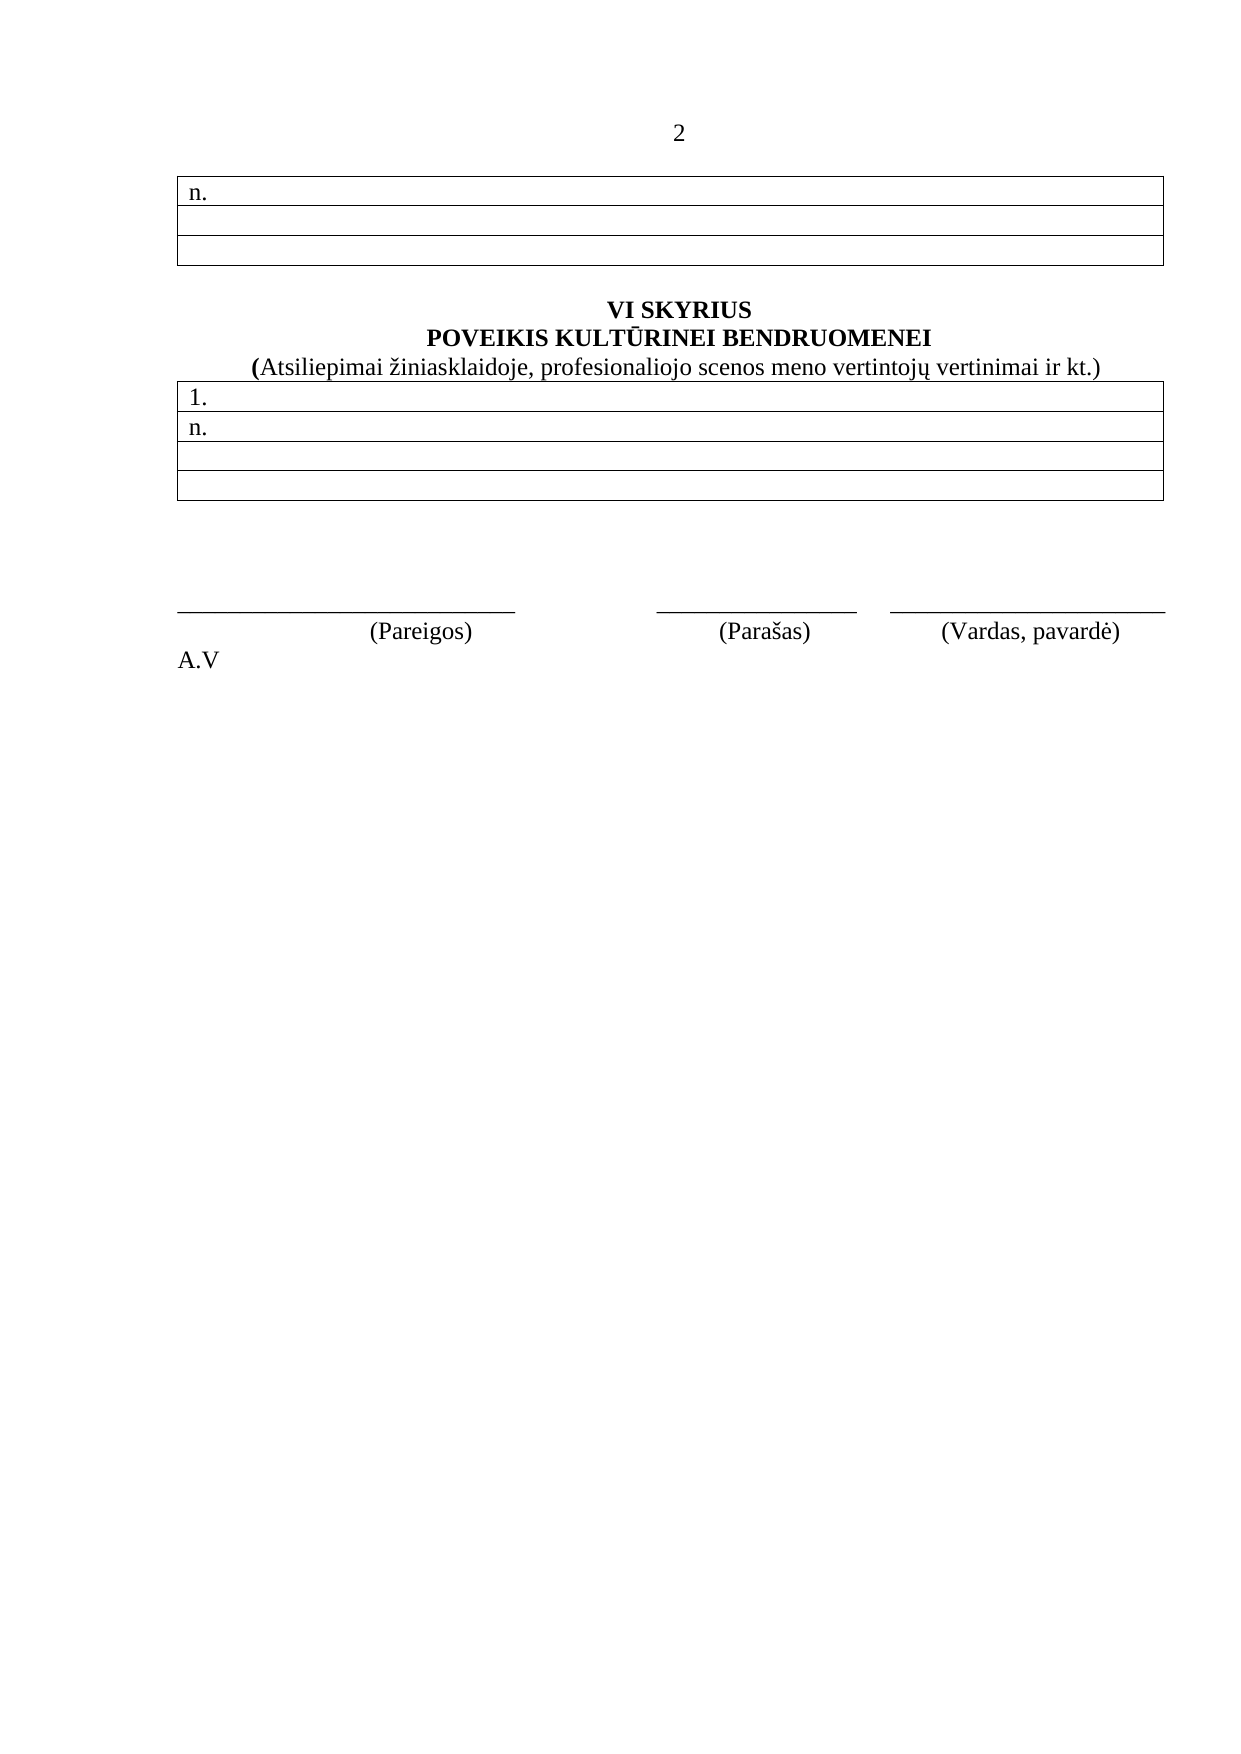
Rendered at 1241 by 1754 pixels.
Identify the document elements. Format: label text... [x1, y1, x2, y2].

table_cell [178, 471, 1163, 500]
table_header 1. [178, 382, 1163, 411]
text ___________________________ ________________ ______________________ [177, 587, 1181, 616]
text (Pareigos) (Parašas) (Vardas, pavardė) [177, 616, 1181, 645]
table_cell n. [178, 177, 1163, 205]
text A.V [177, 645, 1181, 674]
table_cell n. [178, 412, 1163, 441]
table_cell [178, 442, 1163, 470]
table_cell [178, 236, 1163, 265]
table_cell [178, 206, 1163, 235]
text (Atsiliepimai žiniasklaidoje, profesionaliojo scenos meno vertintojų vertinimai ir kt.) [177, 352, 1181, 381]
text VI SKYRIUS [177, 295, 1181, 323]
text POVEIKIS KULTŪRINEI BENDRUOMENEI [177, 323, 1181, 352]
